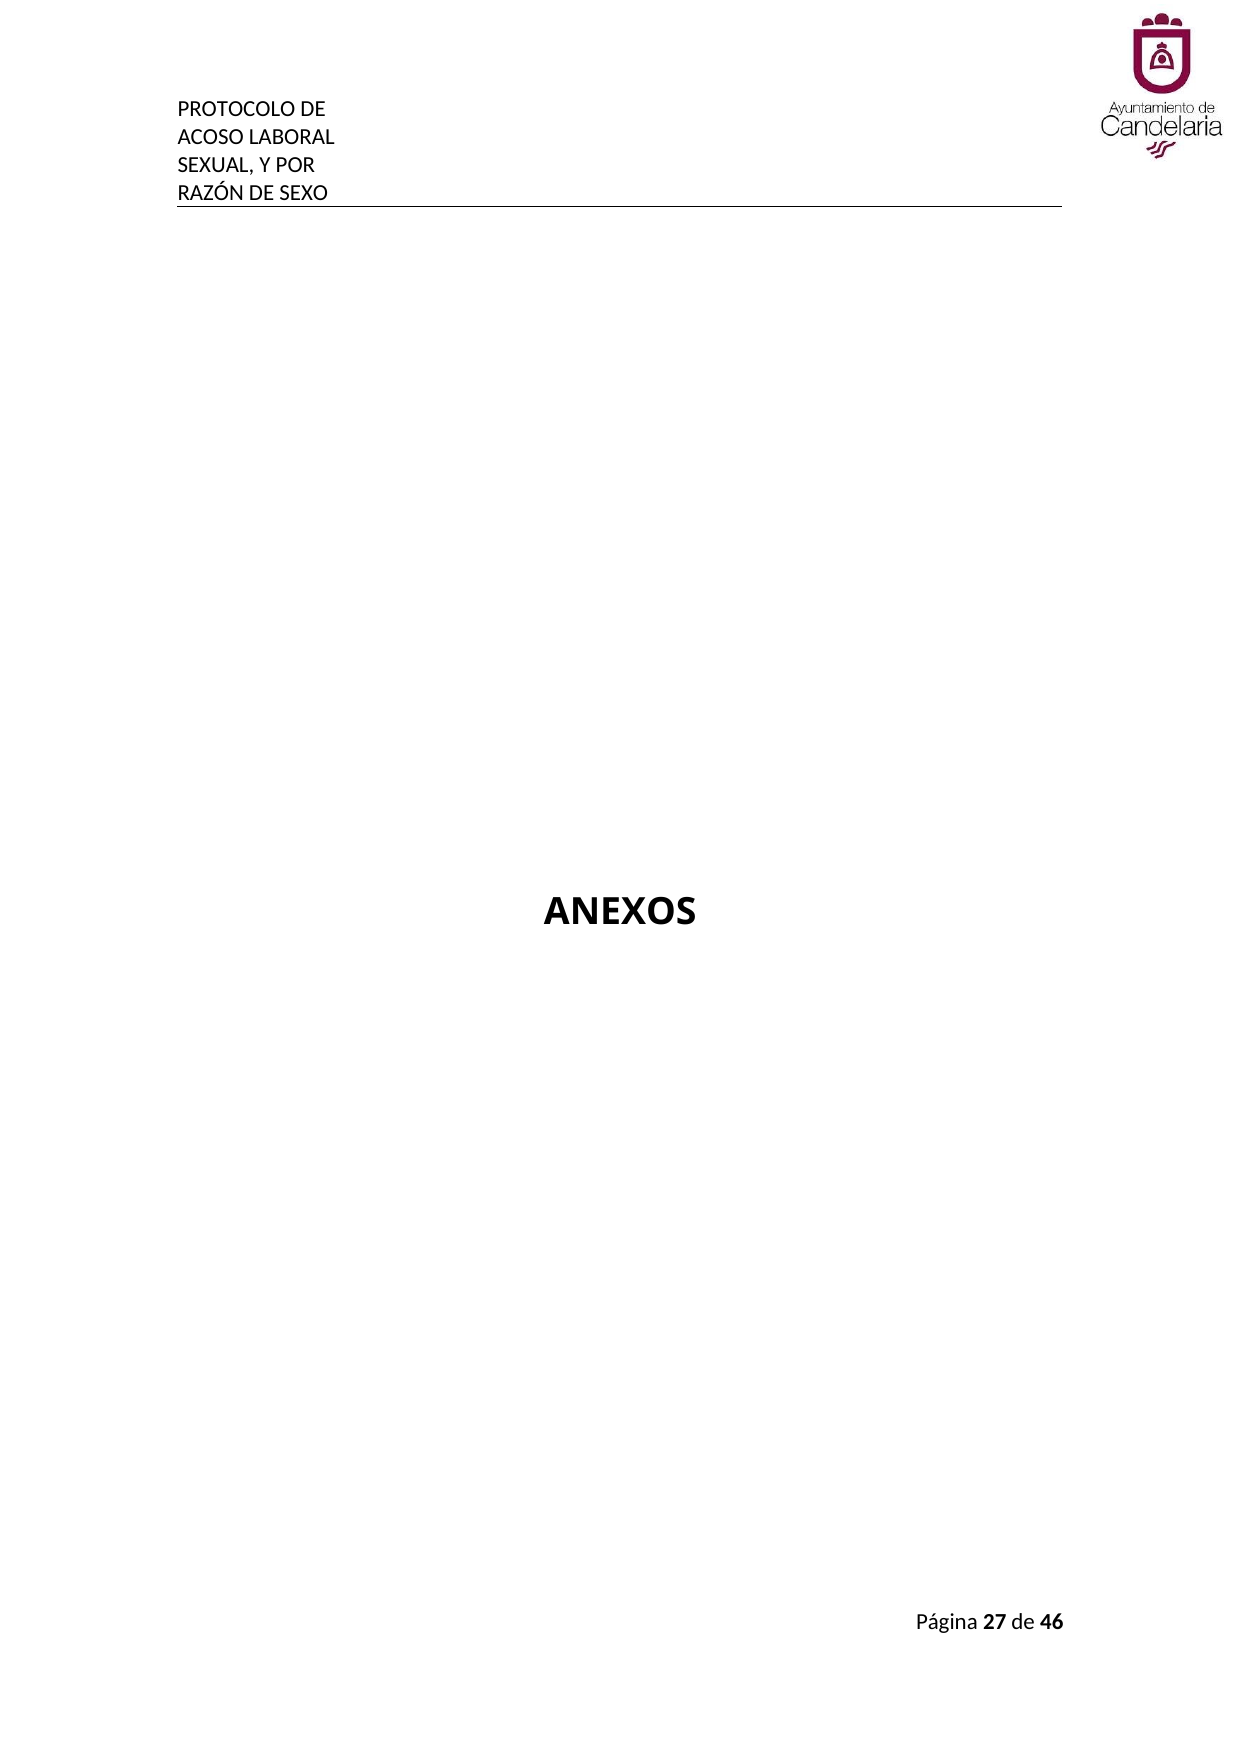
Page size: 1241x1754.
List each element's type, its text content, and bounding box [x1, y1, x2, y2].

subtitle ANEXOS [177, 884, 1063, 935]
